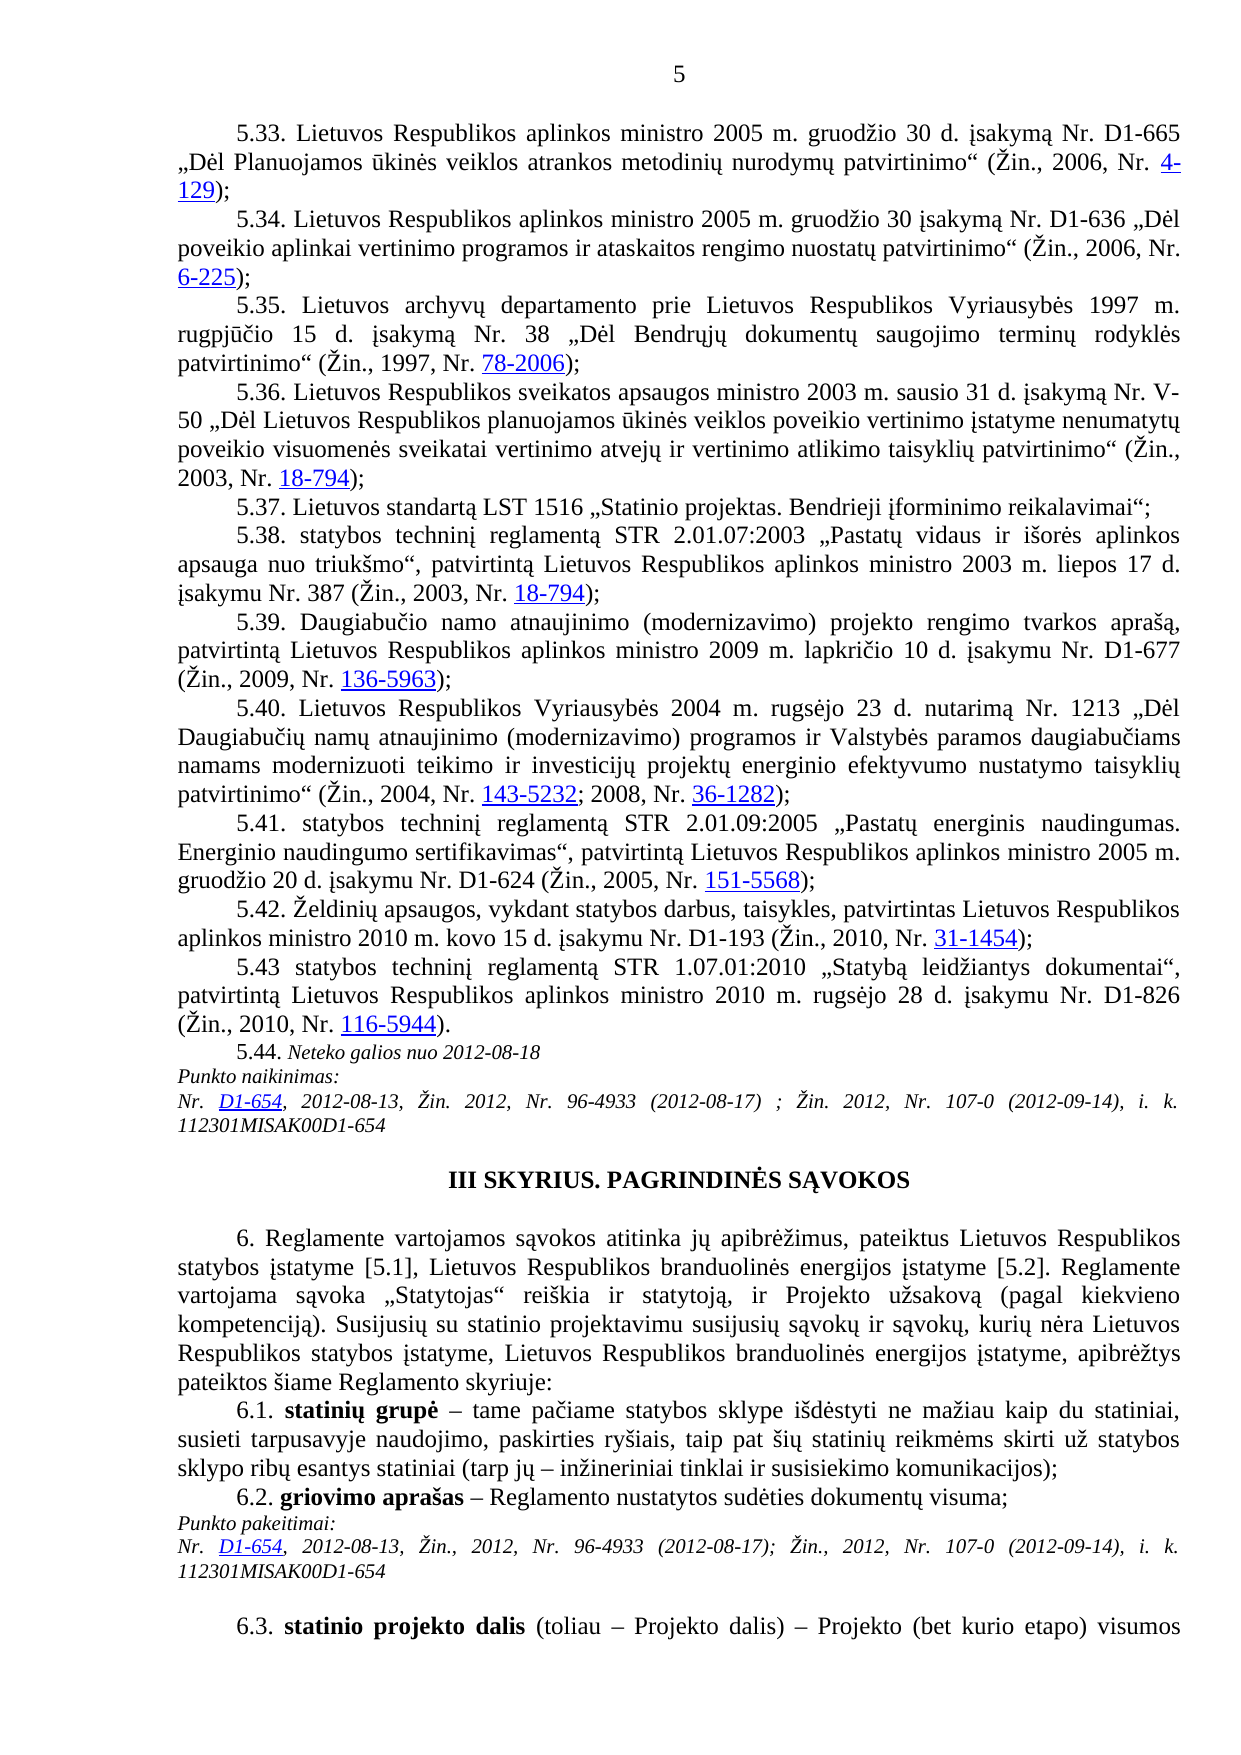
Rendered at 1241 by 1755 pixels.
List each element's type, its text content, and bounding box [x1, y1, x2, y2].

text 6. Reglamente vartojamos sąvokos atitinka jų apibrėžimus, pateiktus Lietuvos Respublikos statybos įstatyme [5.1], Lietuvos Respublikos branduolinės energijos įstatyme [5.2]. Reglamente vartojama sąvoka „Statytojas“ reiškia ir statytoją, ir Projekto užsakovą (pagal kiekvieno kompetenciją). Susijusių su statinio projektavimu susijusių sąvokų ir sąvokų, kurių nėra Lietuvos Respublikos statybos įstatyme, Lietuvos Respublikos branduolinės energijos įstatyme, apibrėžtys pateiktos šiame Reglamento skyriuje: [177, 1223, 1181, 1395]
text 5.36. Lietuvos Respublikos sveikatos apsaugos ministro 2003 m. sausio 31 d. įsakymą Nr. V-50 „Dėl Lietuvos Respublikos planuojamos ūkinės veiklos poveikio vertinimo įstatyme nenumatytų poveikio visuomenės sveikatai vertinimo atvejų ir vertinimo atlikimo taisyklių patvirtinimo“ (Žin., 2003, Nr. 18-794); [177, 377, 1181, 492]
text Punkto naikinimas: [177, 1064, 1181, 1088]
text 5.37. Lietuvos standartą LST 1516 „Statinio projektas. Bendrieji įforminimo reikalavimai“; [177, 492, 1181, 521]
text 5.35. Lietuvos archyvų departamento prie Lietuvos Respublikos Vyriausybės 1997 m. rugpjūčio 15 d. įsakymą Nr. 38 „Dėl Bendrųjų dokumentų saugojimo terminų rodyklės patvirtinimo“ (Žin., 1997, Nr. 78-2006); [177, 291, 1181, 377]
text 5.41. statybos techninį reglamentą STR 2.01.09:2005 „Pastatų energinis naudingumas. Energinio naudingumo sertifikavimas“, patvirtintą Lietuvos Respublikos aplinkos ministro 2005 m. gruodžio 20 d. įsakymu Nr. D1-624 (Žin., 2005, Nr. 151-5568); [177, 808, 1181, 894]
text 5.33. Lietuvos Respublikos aplinkos ministro 2005 m. gruodžio 30 d. įsakymą Nr. D1-665 „Dėl Planuojamos ūkinės veiklos atrankos metodinių nurodymų patvirtinimo“ (Žin., 2006, Nr. 4-129); [177, 118, 1181, 204]
text Punkto pakeitimai: [177, 1510, 1181, 1534]
text 5.34. Lietuvos Respublikos aplinkos ministro 2005 m. gruodžio 30 įsakymą Nr. D1-636 „Dėl poveikio aplinkai vertinimo programos ir ataskaitos rengimo nuostatų patvirtinimo“ (Žin., 2006, Nr. 6-225); [177, 204, 1181, 291]
text 5.39. Daugiabučio namo atnaujinimo (modernizavimo) projekto rengimo tvarkos aprašą, patvirtintą Lietuvos Respublikos aplinkos ministro 2009 m. lapkričio 10 d. įsakymu Nr. D1-677 (Žin., 2009, Nr. 136-5963); [177, 607, 1181, 693]
text III skyrius. PAGRINDINĖS SĄVOKOS [177, 1165, 1181, 1194]
text 5.40. Lietuvos Respublikos Vyriausybės 2004 m. rugsėjo 23 d. nutarimą Nr. 1213 „Dėl Daugiabučių namų atnaujinimo (modernizavimo) programos ir Valstybės paramos daugiabučiams namams modernizuoti teikimo ir investicijų projektų energinio efektyvumo nustatymo taisyklių patvirtinimo“ (Žin., 2004, Nr. 143-5232; 2008, Nr. 36-1282); [177, 693, 1181, 808]
text 6.1. statinių grupė – tame pačiame statybos sklype išdėstyti ne mažiau kaip du statiniai, susieti tarpusavyje naudojimo, paskirties ryšiais, taip pat šių statinių reikmėms skirti už statybos sklypo ribų esantys statiniai (tarp jų – inžineriniai tinklai ir susisiekimo komunikacijos); [177, 1395, 1181, 1482]
text 5.44. Neteko galios nuo 2012-08-18 [177, 1038, 1181, 1064]
text 6.3. statinio projekto dalis (toliau – Projekto dalis) – Projekto (bet kurio etapo) visumos [177, 1611, 1181, 1640]
text Nr. D1-654, 2012-08-13, Žin. 2012, Nr. 96-4933 (2012-08-17) ; Žin. 2012, Nr. 107-0 (2012-09-14), i. k. 112301MISAK00D1-654 [177, 1088, 1181, 1137]
text 5.42. Želdinių apsaugos, vykdant statybos darbus, taisykles, patvirtintas Lietuvos Respublikos aplinkos ministro 2010 m. kovo 15 d. įsakymu Nr. D1-193 (Žin., 2010, Nr. 31-1454); [177, 894, 1181, 952]
text 5.38. statybos techninį reglamentą STR 2.01.07:2003 „Pastatų vidaus ir išorės aplinkos apsauga nuo triukšmo“, patvirtintą Lietuvos Respublikos aplinkos ministro 2003 m. liepos 17 d. įsakymu Nr. 387 (Žin., 2003, Nr. 18-794); [177, 521, 1181, 607]
text 5.43 statybos techninį reglamentą STR 1.07.01:2010 „Statybą leidžiantys dokumentai“, patvirtintą Lietuvos Respublikos aplinkos ministro 2010 m. rugsėjo 28 d. įsakymu Nr. D1-826 (Žin., 2010, Nr. 116-5944). [177, 952, 1181, 1038]
text Nr. D1-654, 2012-08-13, Žin., 2012, Nr. 96-4933 (2012-08-17); Žin., 2012, Nr. 107-0 (2012-09-14), i. k. 112301MISAK00D1-654 [177, 1534, 1181, 1583]
text 6.2. griovimo aprašas – Reglamento nustatytos sudėties dokumentų visuma; [177, 1482, 1181, 1510]
